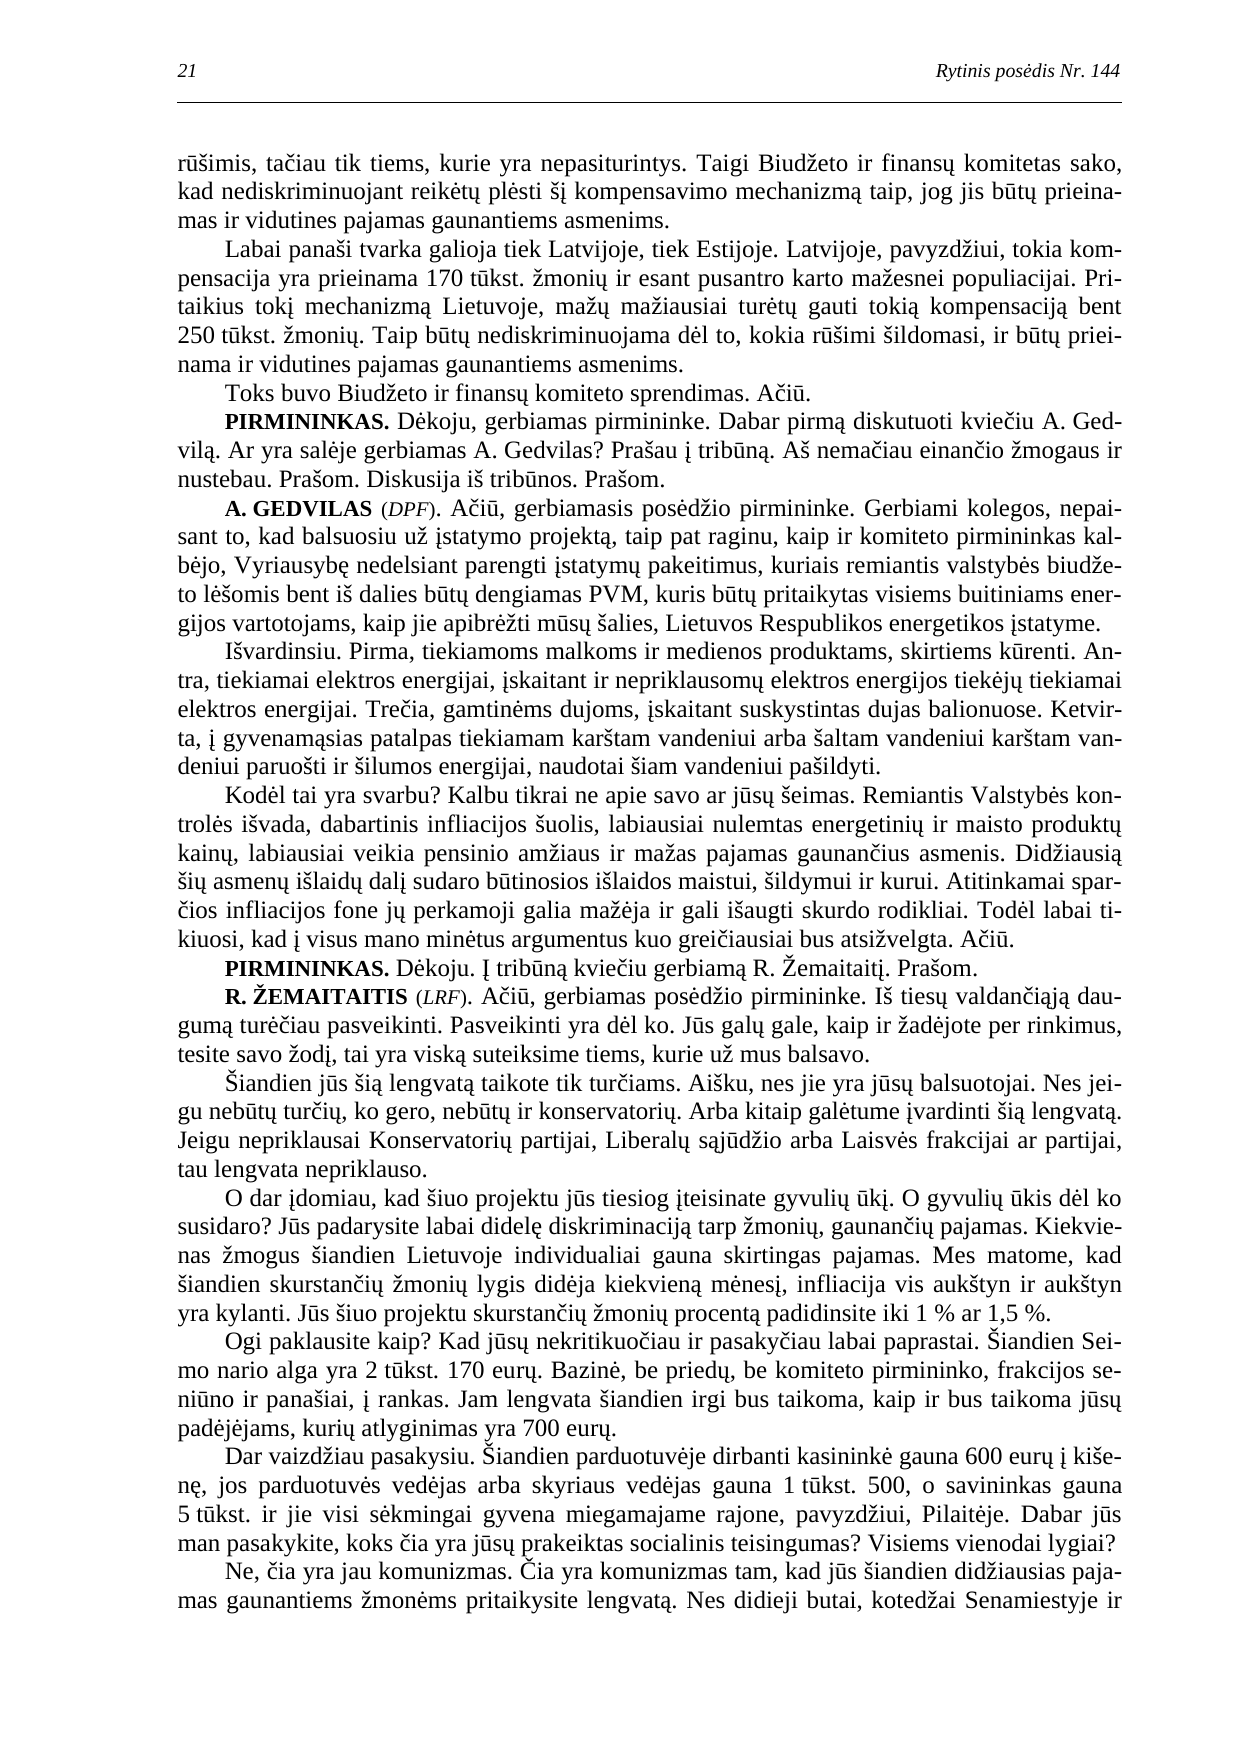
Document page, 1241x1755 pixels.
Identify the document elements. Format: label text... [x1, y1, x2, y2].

text R. ŽEMAITAITIS (LRF). Ačiū, ger­bia­mas po­sė­džio pir­mi­nin­ke. Iš tie­sų val­dan­či­ą­ją dau­gu­mą tu­rė­čiau pa­svei­kin­ti. Pa­svei­kin­ti yra dėl ko. Jūs ga­lų ga­le, kaip ir ža­dė­jo­te per rin­ki­mus, te­si­te sa­vo žo­dį, tai yra vis­ką su­teik­si­me tiems, ku­rie už mus bal­sa­vo. [177, 981, 1122, 1068]
text Šian­dien jūs šią leng­va­tą tai­ko­te tik tur­čiams. Aiš­ku, nes jie yra jū­sų bal­suo­to­jai. Nes jei­gu ne­bū­tų tur­čių, ko ge­ro, ne­bū­tų ir kon­ser­va­to­rių. Ar­ba ki­taip ga­lė­tu­me įvar­din­ti šią leng­va­tą. Jei­gu ne­pri­klau­sai Kon­ser­va­to­rių par­ti­jai, Li­be­ra­lų są­jū­džio ar­ba Lais­vės frak­ci­jai ar par­ti­jai, tau leng­va­ta ne­pri­klau­so. [177, 1068, 1122, 1183]
text Ne, čia yra jau ko­mu­niz­mas. Čia yra ko­mu­niz­mas tam, kad jūs šian­dien di­džiau­sias pa­ja­mas gau­nan­tiems žmo­nėms pri­tai­ky­si­te leng­va­tą. Nes di­die­ji bu­tai, ko­te­džai Se­na­mies­ty­je ir [177, 1556, 1122, 1614]
text Ogi pa­klau­si­te kaip? Kad jū­sų ne­kri­ti­kuo­čiau ir pa­sa­ky­čiau la­bai pa­pras­tai. Šian­dien Sei­mo na­rio al­ga yra 2 tūkst. 170 eu­rų. Ba­zi­nė, be prie­dų, be ko­mi­te­to pir­mi­nin­ko, frak­ci­jos se­niū­no ir pa­na­šiai, į ran­kas. Jam leng­va­ta šian­dien ir­gi bus tai­ko­ma, kaip ir bus tai­ko­ma jū­sų pa­dė­jė­jams, ku­rių at­ly­gi­ni­mas yra 700 eu­rų. [177, 1326, 1122, 1441]
text A. GEDVILAS (DPF). Ačiū, ger­bia­ma­sis po­sė­džio pir­mi­nin­ke. Ger­bia­mi ko­le­gos, ne­pai­sant to, kad bal­suo­siu už įsta­ty­mo pro­jek­tą, taip pat ra­gi­nu, kaip ir ko­mi­te­to pir­mi­nin­kas kal­bė­jo, Vy­riau­sy­bę ne­del­siant pa­reng­ti įsta­ty­mų pa­kei­ti­mus, ku­riais re­mian­tis vals­ty­bės biu­dže­to lė­šo­mis bent iš da­lies bū­tų den­gia­mas PVM, ku­ris bū­tų pri­tai­ky­tas vi­siems bui­ti­niams ener­gi­jos var­to­to­jams, kaip jie api­brėž­ti mū­sų ša­lies, Lie­tu­vos Res­pub­li­kos ener­ge­ti­kos įsta­ty­me. [177, 493, 1122, 636]
text Iš­var­din­siu. Pir­ma, tie­kia­moms mal­koms ir me­die­nos pro­duk­tams, skir­tiems kū­ren­ti. An­tra, tie­kia­mai elek­tros ener­gi­jai, įskai­tant ir ne­pri­klau­so­mų elek­tros ener­gi­jos tie­kė­jų tie­kia­mai elek­tros ener­gi­jai. Tre­čia, gam­ti­nėms du­joms, įskai­tant su­skys­tin­tas du­jas ba­lio­nuo­se. Ket­vir­ta, į gy­ve­na­mą­sias pa­tal­pas tie­kia­mam karš­tam van­de­niui ar­ba šal­tam van­de­niui karš­tam van­de­niui pa­ruoš­ti ir ši­lu­mos ener­gi­jai, nau­do­tai šiam van­de­niui pa­šil­dy­ti. [177, 636, 1122, 780]
text La­bai pa­na­ši tvar­ka ga­lio­ja tiek Lat­vi­jo­je, tiek Es­ti­jo­je. Lat­vi­jo­je, pa­vyz­džiui, to­kia kom­pen­sa­ci­ja yra pri­ei­na­ma 170 tūkst. žmo­nių ir esant pus­an­tro kar­to ma­žes­nei po­pu­lia­ci­jai. Pri­tai­kius to­kį me­cha­niz­mą Lie­tu­vo­je, ma­žų ma­žiau­siai tu­rė­tų gau­ti to­kią kom­pen­sa­ci­ją bent 250 tūkst. žmo­nių. Taip bū­tų ne­disk­ri­mi­nuo­ja­ma dėl to, ko­kia rū­ši­mi šil­do­ma­si, ir bū­tų pri­ei­na­ma ir vi­du­ti­nes pa­ja­mas gau­nan­tiems as­me­nims. [177, 234, 1122, 378]
text Toks bu­vo Biu­dže­to ir fi­nan­sų ko­mi­te­to spren­di­mas. Ačiū. [177, 378, 1122, 406]
text PIRMININKAS. Dė­ko­ju. Į tri­bū­ną kvie­čiu ger­bia­mą R. Že­mai­tai­tį. Pra­šom. [177, 953, 1122, 981]
text Dar vaiz­džiau pa­sa­ky­siu. Šian­dien par­duo­tu­vė­je dir­ban­ti ka­si­nin­kė gau­na 600 eu­rų į ki­še­nę, jos par­duo­tu­vės ve­dė­jas ar­ba sky­riaus ve­dė­jas gau­na 1 tūkst. 500, o sa­vi­nin­kas gau­na 5 tūkst. ir jie vi­si sėk­min­gai gy­ve­na mie­ga­ma­ja­me ra­jo­ne, pa­vyz­džiui, Pi­lai­tė­je. Da­bar jūs man pa­sa­ky­ki­te, koks čia yra jū­sų pra­keik­tas so­cia­li­nis tei­sin­gu­mas? Vi­siems vie­no­dai ly­giai? [177, 1441, 1122, 1556]
text PIRMININKAS. Dė­ko­ju, ger­bia­mas pir­mi­nin­ke. Da­bar pir­mą dis­ku­tuo­ti kvie­čiu A. Ged­vi­lą. Ar yra sa­lė­je ger­bia­mas A. Ged­vi­las? Pra­šau į tri­bū­ną. Aš ne­ma­čiau ei­nan­čio žmo­gaus ir nu­ste­bau. Pra­šom. Dis­ku­si­ja iš tri­bū­nos. Pra­šom. [177, 406, 1122, 493]
text Ko­dėl tai yra svar­bu? Kal­bu tik­rai ne apie sa­vo ar jū­sų šei­mas. Re­mian­tis Vals­ty­bės kon­tro­lės iš­va­da, da­bar­ti­nis in­flia­ci­jos šuo­lis, labiausiai nu­lem­tas ener­ge­ti­nių ir mais­to pro­duk­tų kai­nų, la­biau­siai vei­kia pen­si­nio am­žiaus ir ma­žas pa­ja­mas gau­nan­čius as­me­nis. Di­džiau­sią šių as­me­nų iš­lai­dų da­lį su­da­ro bū­ti­no­sios iš­lai­dos mais­tui, šil­dy­mui ir ku­rui. Ati­tin­ka­mai spar­čios in­flia­ci­jos fo­ne jų per­ka­mo­ji ga­lia ma­žė­ja ir ga­li iš­aug­ti skur­do ro­dik­liai. To­dėl la­bai ti­kiuo­si, kad į vi­sus ma­no mi­nė­tus ar­gu­men­tus kuo grei­čiau­siai bus at­si­žvelg­ta. Ačiū. [177, 780, 1122, 953]
text O dar įdo­miau, kad šiuo pro­jek­tu jūs tie­siog įtei­si­na­te gy­vu­lių ūkį. O gy­vu­lių ūkis dėl ko su­si­da­ro? Jūs pa­da­ry­si­te la­bai di­de­lę dis­kri­mi­na­ci­ją tarp žmo­nių, gau­nan­čių pa­ja­mas. Kiek­vie­nas žmo­gus šian­dien Lie­tu­vo­je in­di­vi­du­a­liai gau­na skir­tin­gas pa­ja­mas. Mes ma­to­me, kad šian­dien skurs­tan­čių žmo­nių ly­gis di­dė­ja kiek­vie­ną mė­ne­sį, in­flia­ci­ja vis aukš­tyn ir aukš­tyn yra ky­lan­ti. Jūs šiuo pro­jek­tu skurs­tan­čių žmo­nių pro­cen­tą pa­di­din­si­te iki 1 % ar 1,5 %. [177, 1183, 1122, 1326]
text rū­ši­mis, ta­čiau tik tiems, ku­rie yra ne­pa­si­tu­rin­tys. Tai­gi Biu­dže­to ir fi­nan­sų ko­mi­te­tas sa­ko, kad ne­disk­ri­mi­nuo­jant rei­kė­tų plės­ti šį kom­pen­sa­vi­mo me­cha­niz­mą taip, jog jis bū­tų pri­ei­na­mas ir vi­du­ti­nes pa­ja­mas gau­nan­tiems as­me­nims. [177, 148, 1122, 234]
